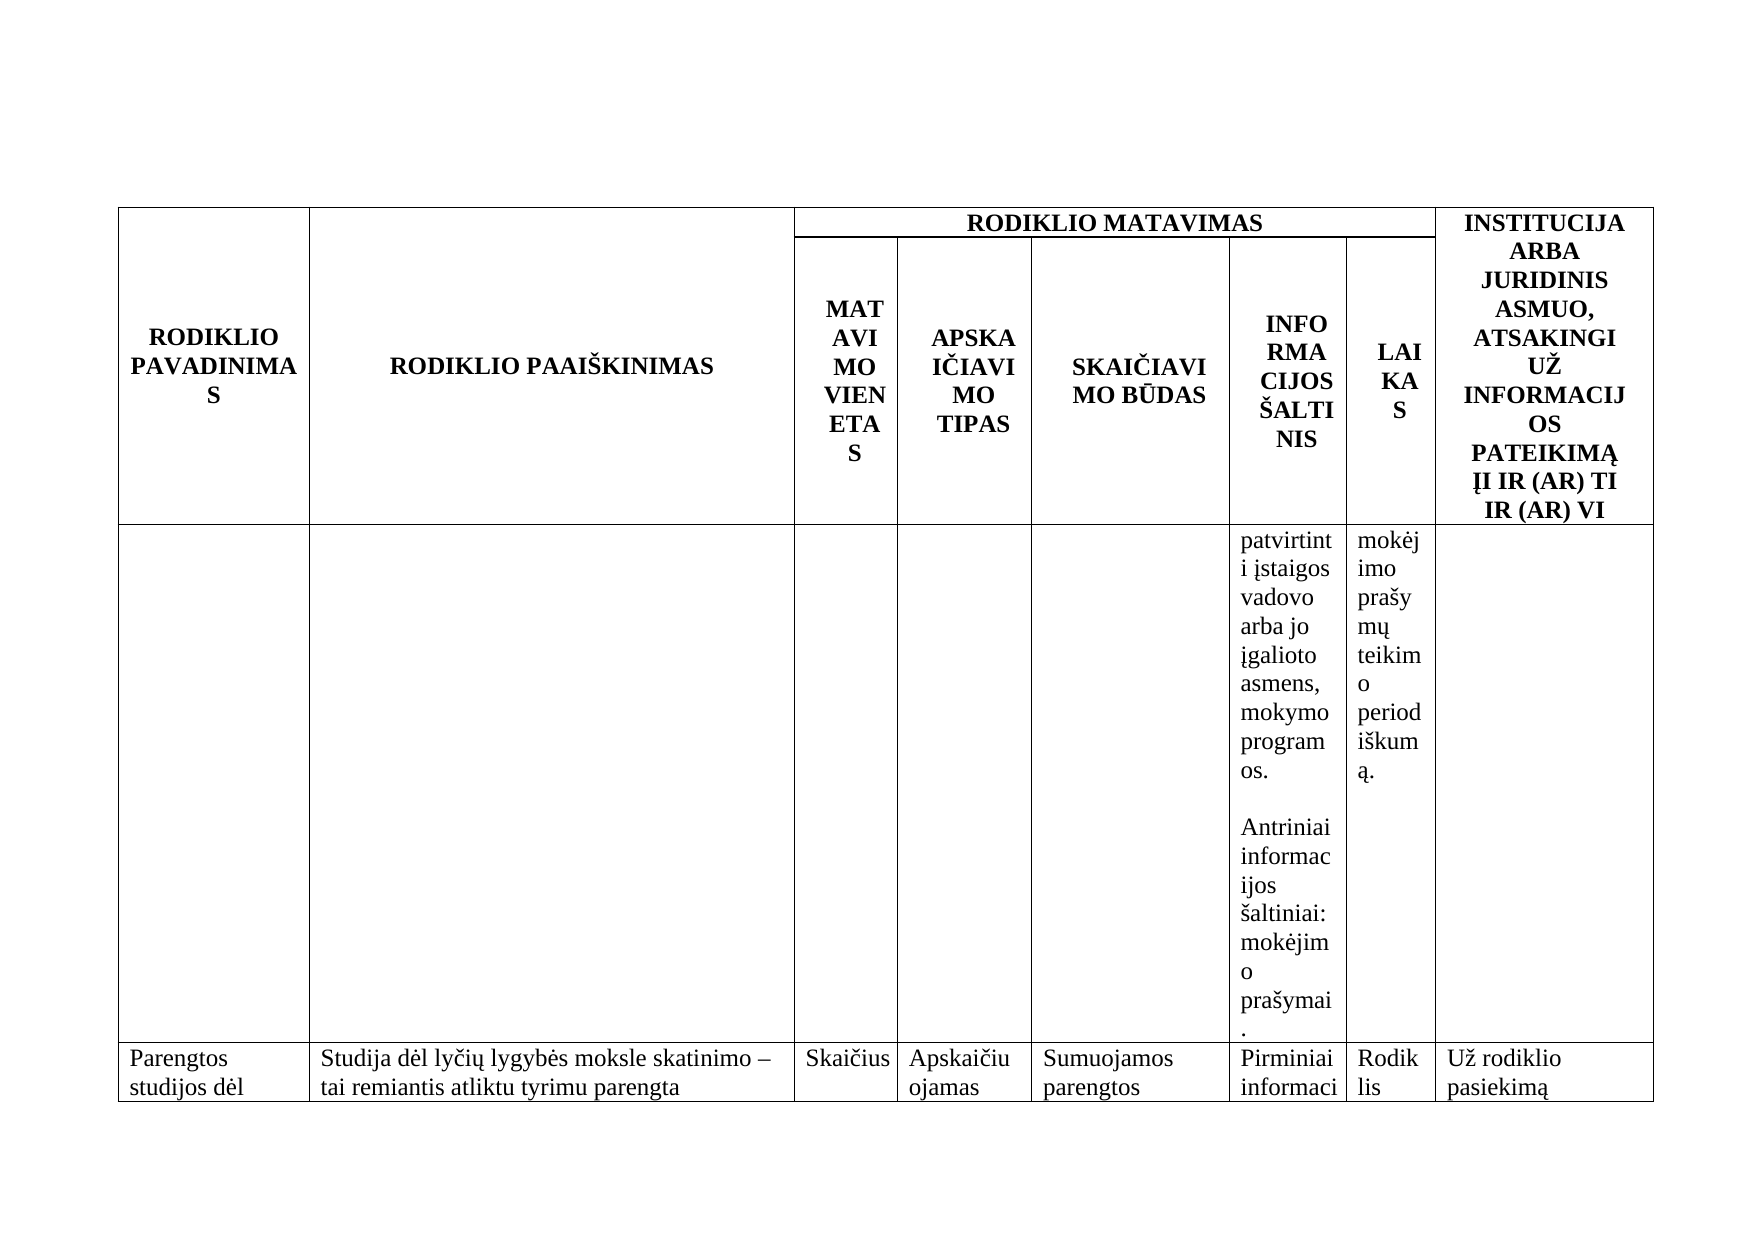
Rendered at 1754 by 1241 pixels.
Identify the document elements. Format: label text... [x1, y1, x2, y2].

table_cell patvirtinti įstaigos vadovo arba jo įgalioto asmens, mokymo programos. Antriniai informacijos šaltiniai: mokėjimo prašymai. [1230, 525, 1346, 1042]
table_cell APSKAIČIAVIMO TIPAS [898, 238, 1031, 524]
table_cell Studija dėl lyčių lygybės moksle skatinimo – tai remiantis atliktu tyrimu parengta [310, 1043, 794, 1101]
table_cell SKAIČIAVIMO BŪDAS [1032, 238, 1229, 524]
table_cell [898, 525, 1031, 1042]
table_cell [310, 525, 794, 1042]
table_cell [119, 525, 309, 1042]
table_cell [1032, 525, 1229, 1042]
table_cell [795, 525, 897, 1042]
table_cell mokėjimo prašymų teikimo periodiškumą. [1347, 525, 1435, 1042]
table_header RODIKLIO PAVADINIMAS [119, 208, 309, 524]
table_header RODIKLIO PAAIŠKINIMAS [310, 208, 794, 524]
table_cell LAIKAS [1347, 238, 1435, 524]
table_cell MATAVIMO VIENETAS [795, 238, 897, 524]
table_cell Rodiklis [1347, 1043, 1435, 1101]
table_cell Parengtos studijos dėl [119, 1043, 309, 1101]
table_cell Sumuojamos parengtos [1032, 1043, 1229, 1101]
table_cell Už rodiklio pasiekimą [1436, 1043, 1653, 1101]
table_cell Skaičius [795, 1043, 897, 1101]
table_cell INFORMACIJOS ŠALTINIS [1230, 238, 1346, 524]
table_cell Apskaičiuojamas [898, 1043, 1031, 1101]
table_header Institucija arba juridinis asmuo, atsakingi už informacijos pateikimą įI ir (ar) tI ir (ar) vI [1436, 208, 1653, 524]
table_cell Pirminiai informaci [1230, 1043, 1346, 1101]
table_header RODIKLIO MATAVIMAS [795, 208, 1435, 236]
table_cell [1436, 525, 1653, 1042]
